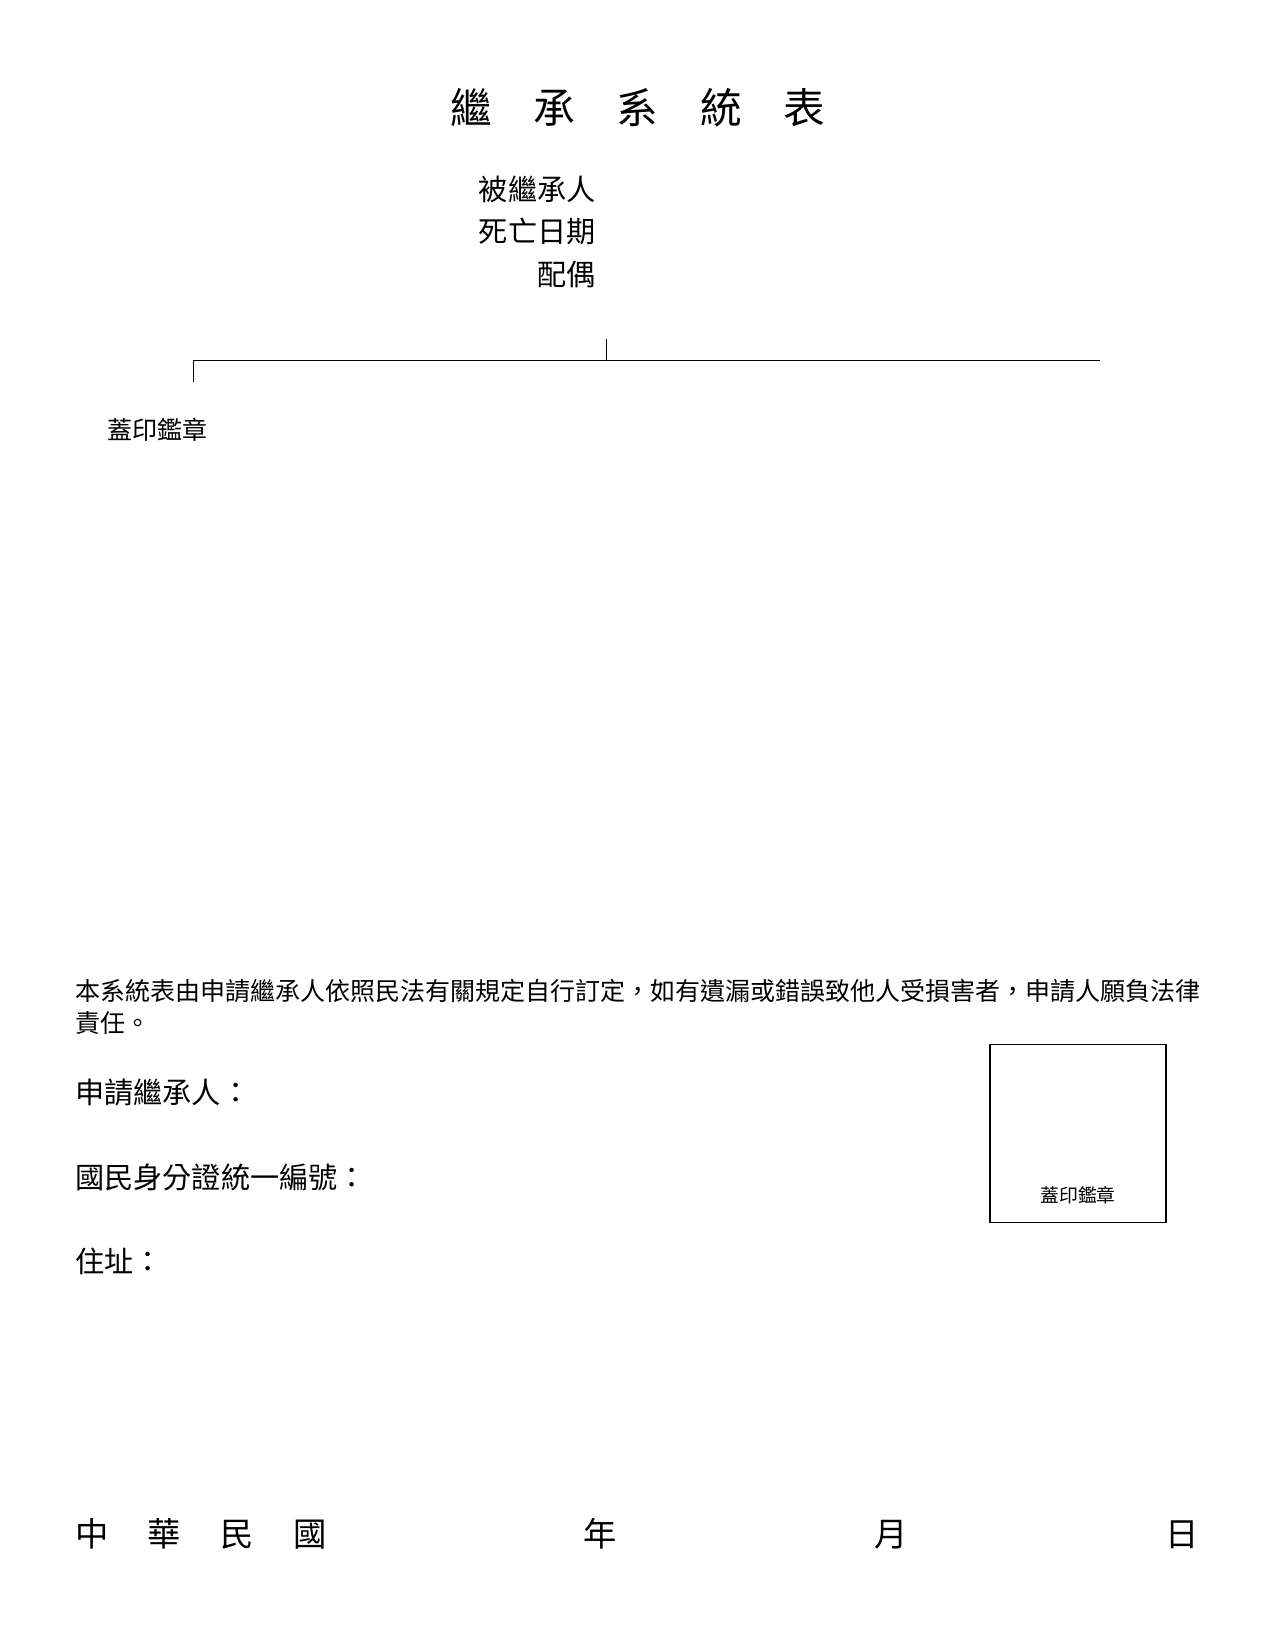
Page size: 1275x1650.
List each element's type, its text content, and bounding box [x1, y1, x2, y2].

text [1167, 1069, 1200, 1112]
table_cell 死亡日期 [0, 209, 606, 251]
text 申請繼承人： [75, 1069, 989, 1112]
table_cell [607, 339, 1100, 360]
text 蓋印鑑章 [1006, 1178, 1150, 1209]
text 國民身分證統一編號： [75, 1154, 989, 1196]
table_cell 配偶 [0, 251, 606, 339]
table_cell [194, 361, 1100, 382]
text 中華民國 年 月 日 [75, 1521, 1200, 1553]
table_cell [606, 209, 1100, 251]
table_header 被繼承人 [0, 167, 606, 209]
table_header [606, 167, 1100, 209]
table_cell [0, 360, 193, 382]
text 蓋印鑑章 [75, 413, 1200, 444]
text 住址： [75, 1239, 1200, 1281]
text [1167, 1154, 1200, 1196]
text 繼 承 系 統 表 [75, 75, 1200, 135]
table_cell [606, 251, 1100, 339]
table_cell [0, 339, 606, 360]
text 本系統表由申請繼承人依照民法有關規定自行訂定，如有遺漏或錯誤致他人受損害者，申請人願負法律責任。 [75, 976, 1200, 1038]
